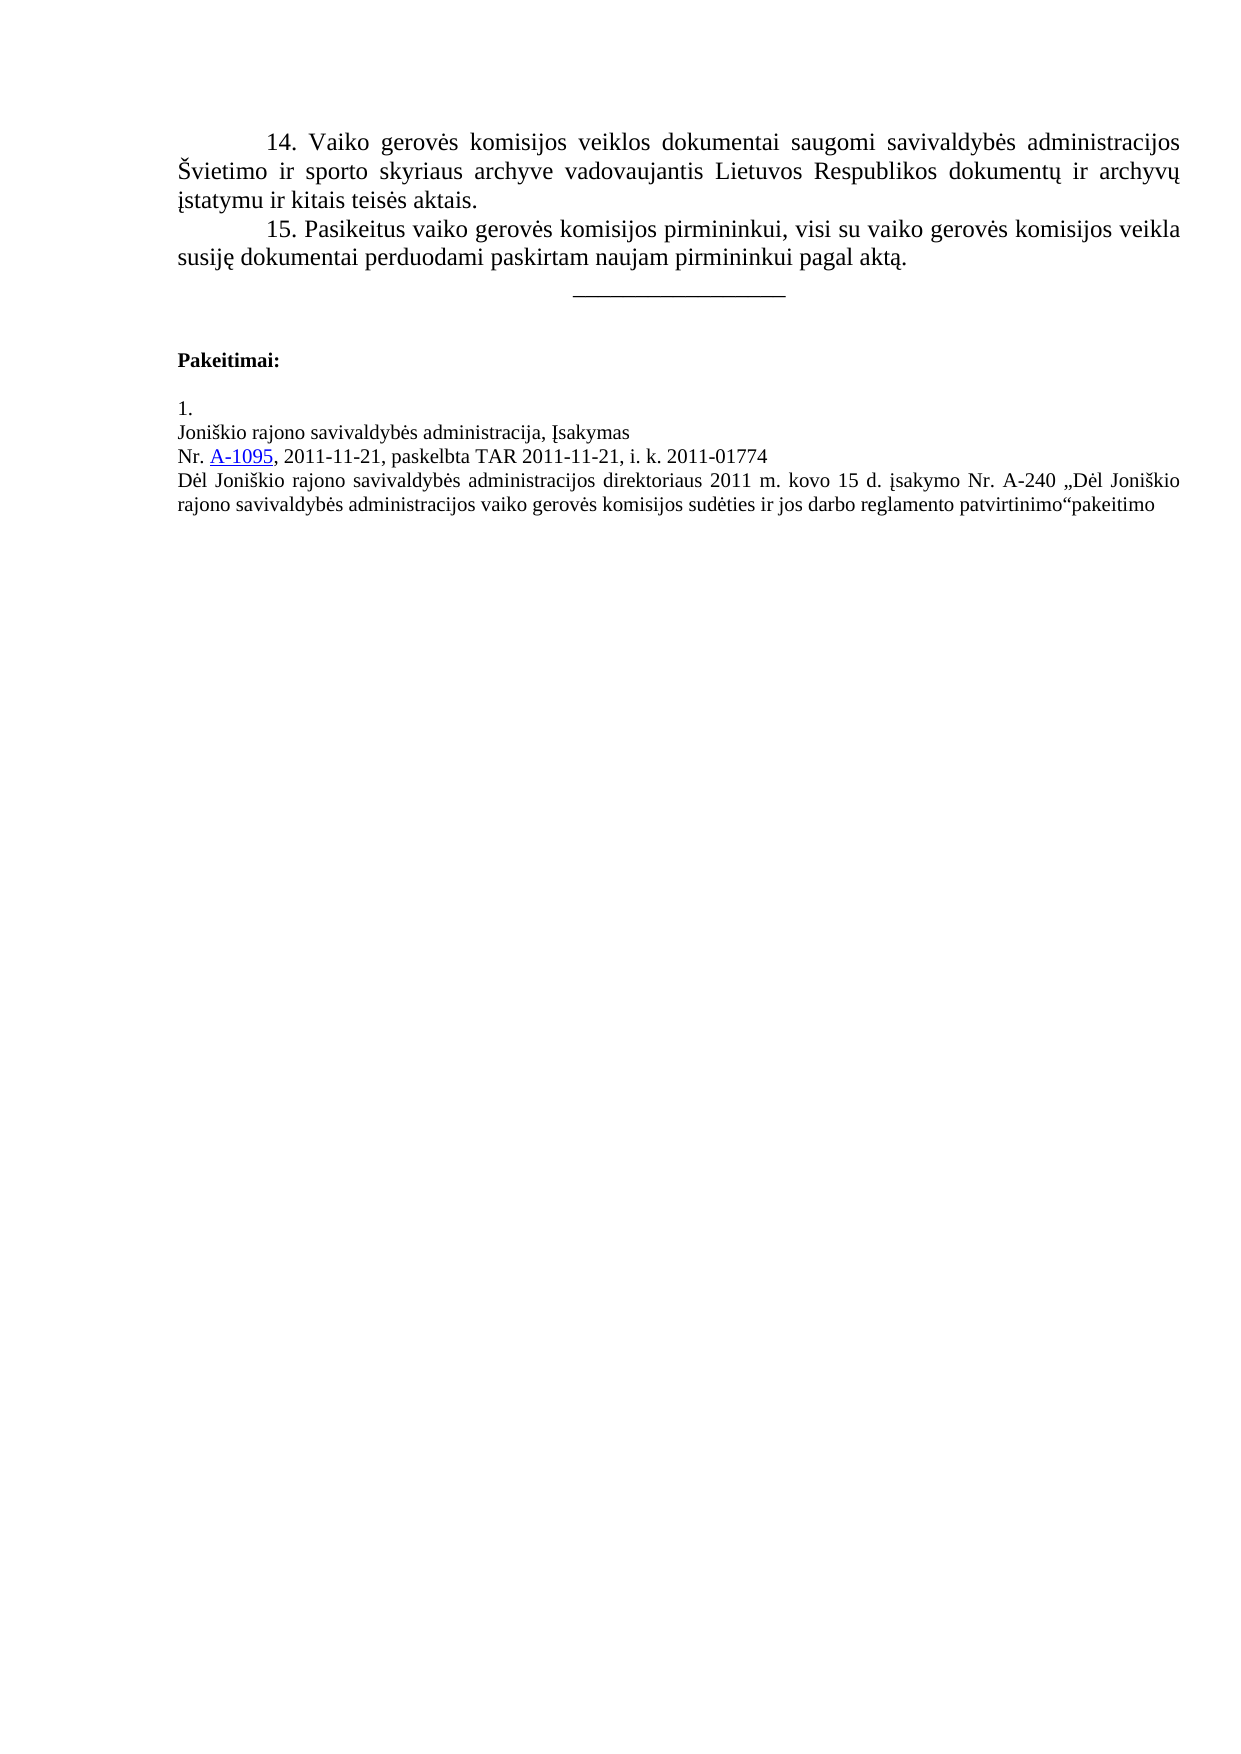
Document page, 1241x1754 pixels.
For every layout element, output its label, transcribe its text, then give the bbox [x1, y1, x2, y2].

text Pakeitimai: [177, 348, 1181, 372]
text 15. Pasikeitus vaiko gerovės komisijos pirmininkui, visi su vaiko gerovės komisijos veikla susiję dokumentai perduodami paskirtam naujam pirmininkui pagal aktą. [177, 214, 1181, 271]
text 14. Vaiko gerovės komisijos veiklos dokumentai saugomi savivaldybės administracijos Švietimo ir sporto skyriaus archyve vadovaujantis Lietuvos Respublikos dokumentų ir archyvų įstatymu ir kitais teisės aktais. [177, 127, 1181, 214]
text _________________ [177, 271, 1181, 300]
text Dėl Joniškio rajono savivaldybės administracijos direktoriaus 2011 m. kovo 15 d. įsakymo Nr. A-240 „Dėl Joniškio rajono savivaldybės administracijos vaiko gerovės komisijos sudėties ir jos darbo reglamento patvirtinimo“pakeitimo [177, 468, 1181, 516]
text Joniškio rajono savivaldybės administracija, Įsakymas [177, 420, 1181, 444]
text 1. [177, 396, 1181, 420]
text Nr. A-1095, 2011-11-21, paskelbta TAR 2011-11-21, i. k. 2011-01774 [177, 444, 1181, 468]
